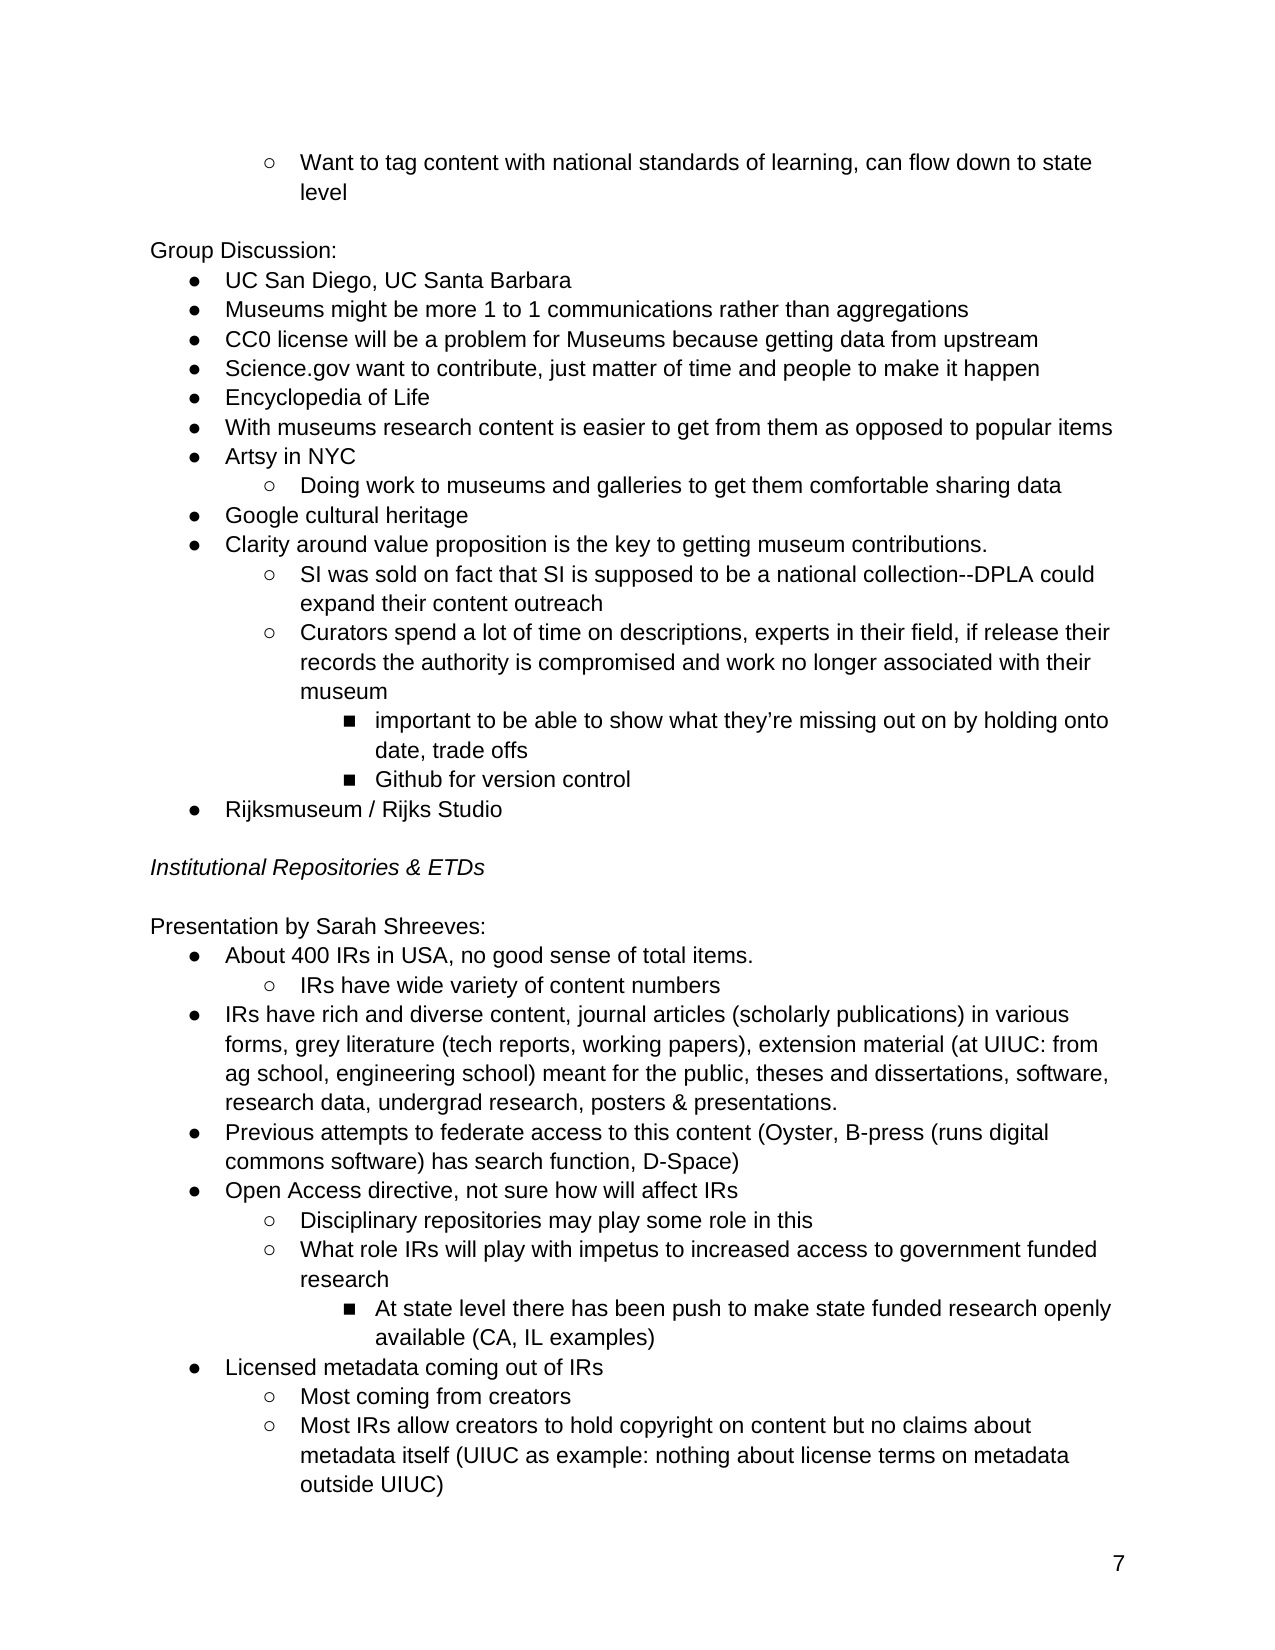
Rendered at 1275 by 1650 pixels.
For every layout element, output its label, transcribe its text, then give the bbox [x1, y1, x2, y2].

list CC0 license will be a problem for Museums because getting data from upstream [187, 326, 1125, 352]
list IRs have wide variety of content numbers [262, 972, 1125, 998]
list Disciplinary repositories may play some role in this [262, 1207, 1125, 1233]
list Doing work to museums and galleries to get them comfortable sharing data [262, 473, 1125, 499]
list At state level there has been push to make state funded research openly available (CA, IL examples) [150, 1296, 1125, 1351]
text Presentation by Sarah Shreeves: [150, 914, 1125, 939]
text Group Discussion: [150, 238, 1125, 264]
list important to be able to show what they’re missing out on by holding onto date, trade offs [150, 708, 1125, 763]
list Encyclopedia of Life [187, 385, 1125, 411]
list Museums might be more 1 to 1 communications rather than aggregations [187, 297, 1125, 322]
list Clarity around value proposition is the key to getting museum contributions. [187, 532, 1125, 557]
list Rijksmuseum / Rijks Studio [187, 796, 1125, 822]
list Open Access directive, not sure how will affect IRs [187, 1178, 1125, 1204]
list UC San Diego, UC Santa Barbara [187, 267, 1125, 293]
list Google cultural heritage [187, 502, 1125, 528]
list Github for version control [150, 767, 1125, 792]
list IRs have rich and diverse content, journal articles (scholarly publications) in various forms, grey literature (tech reports, working papers), extension material (at UIUC: from ag school, engineering school) meant for the public, theses and dissertations, software, research data, undergrad research, posters & presentations. [187, 1002, 1125, 1116]
list Most IRs allow creators to hold copyright on content but no claims about metadata itself (UIUC as example: nothing about license terms on metadata outside UIUC) [262, 1413, 1125, 1497]
text Institutional Repositories & ETDs [150, 855, 1125, 881]
list Most coming from creators [262, 1384, 1125, 1409]
list What role IRs will play with impetus to increased access to government funded research [262, 1237, 1125, 1292]
list Previous attempts to federate access to this content (Oyster, B-press (runs digital commons software) has search function, D-Space) [187, 1119, 1125, 1174]
list Artsy in NYC [187, 444, 1125, 469]
list Curators spend a lot of time on descriptions, experts in their field, if release their records the authority is compromised and work no longer associated with their museum [262, 620, 1125, 704]
list Science.gov want to contribute, just matter of time and people to make it happen [187, 356, 1125, 381]
list SI was sold on fact that SI is supposed to be a national collection--DPLA could expand their content outreach [262, 561, 1125, 616]
list With museums research content is easier to get from them as opposed to popular items [187, 414, 1125, 440]
list Want to tag content with national standards of learning, can flow down to state level [262, 150, 1125, 205]
list About 400 IRs in USA, no good sense of total items. [187, 943, 1125, 969]
list Licensed metadata coming out of IRs [187, 1354, 1125, 1380]
